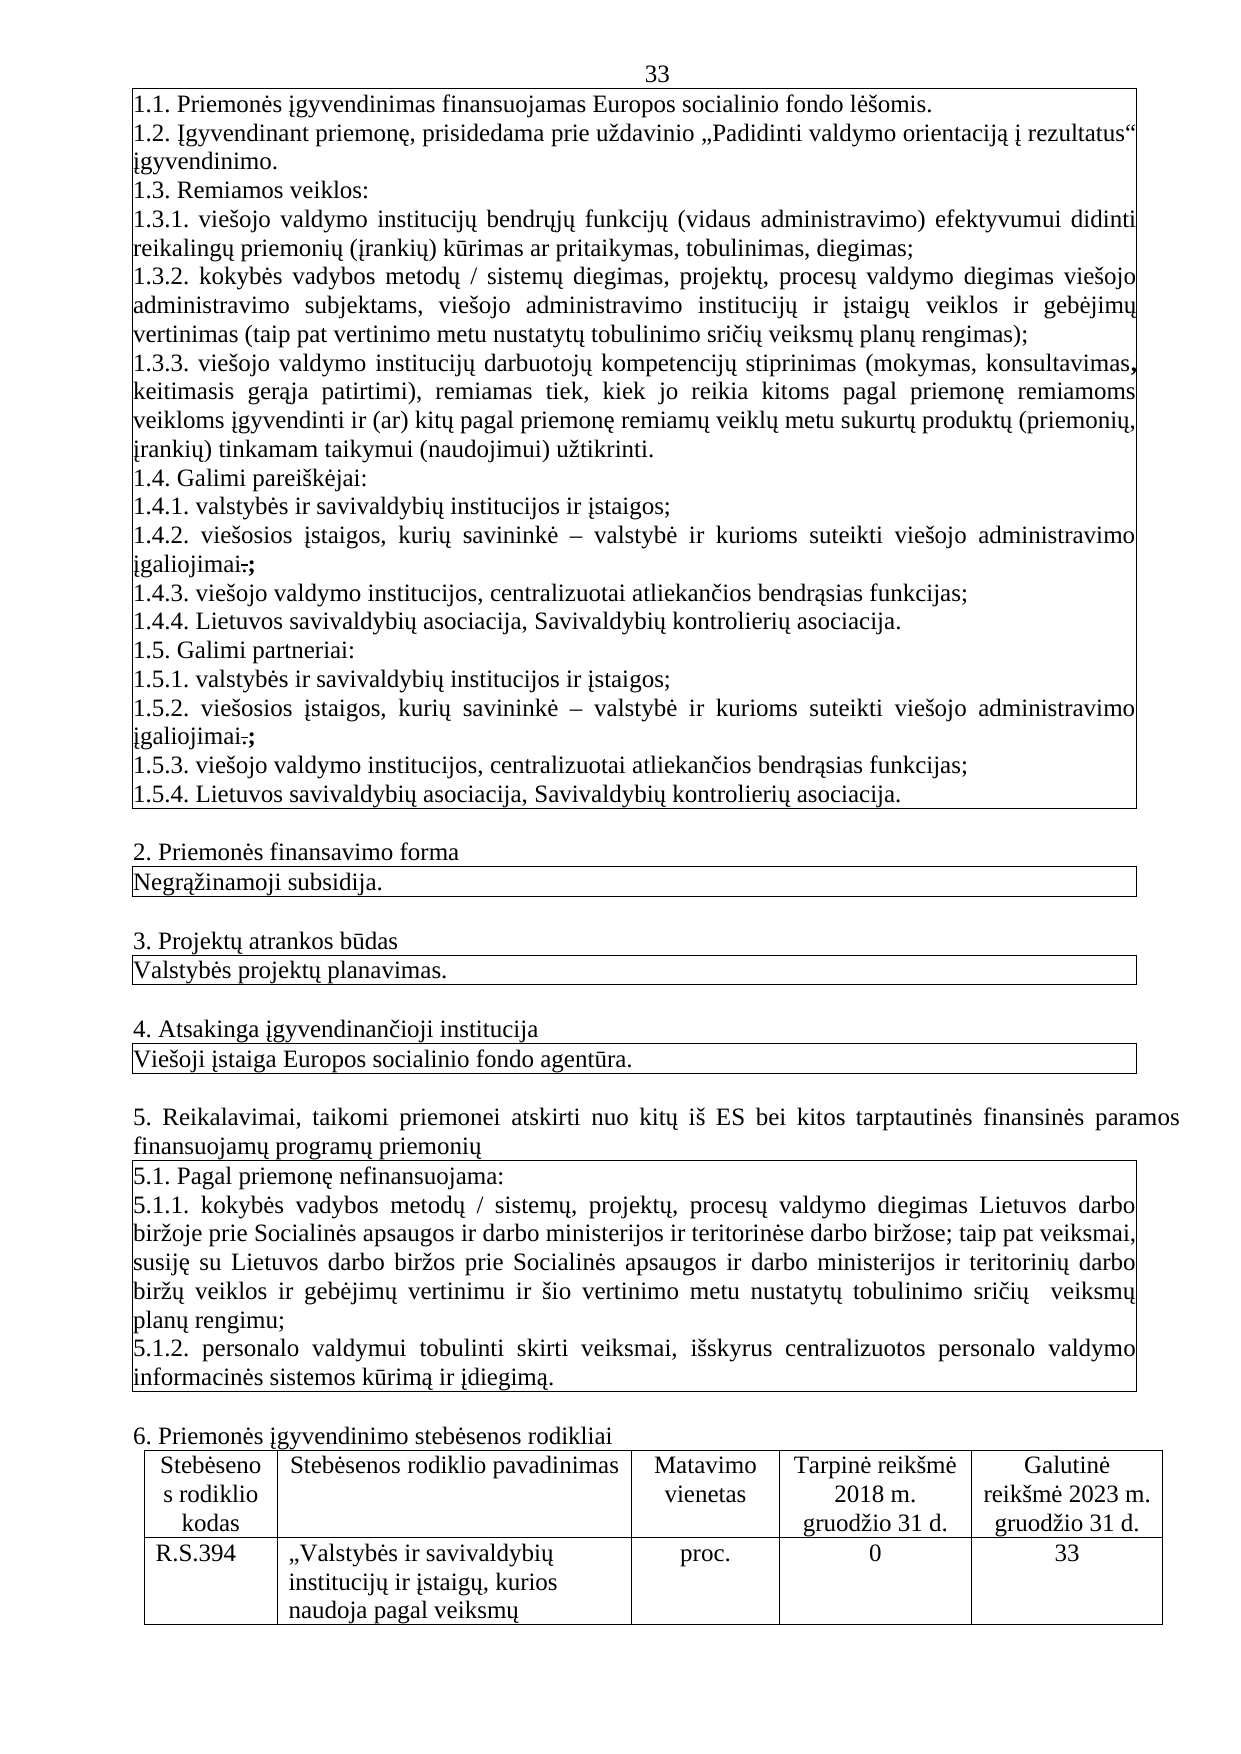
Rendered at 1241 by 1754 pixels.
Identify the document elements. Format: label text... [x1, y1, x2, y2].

table_cell proc. [632, 1538, 779, 1624]
table_header Tarpinė reikšmė 2018 m. gruodžio 31 d. [780, 1451, 971, 1537]
table_header Stebėsenos rodiklio pavadinimas [278, 1451, 631, 1537]
table_header Stebėsenos rodiklio kodas [145, 1451, 277, 1537]
table_header Valstybės projektų planavimas. [133, 956, 1136, 984]
table_header 1.1. Priemonės įgyvendinimas finansuojamas Europos socialinio fondo lėšomis. 1.2. Įgyvendinant priemonę, prisidedama prie uždavinio „Padidinti valdymo orientaciją į rezultatus“ įgyvendinimo. 1.3. Remiamos veiklos: 1.3.1. viešojo valdymo institucijų bendrųjų funkcijų (vidaus administravimo) efektyvumui didinti reikalingų priemonių (įrankių) kūrimas ar pritaikymas, tobulinimas, diegimas; 1.3.2. kokybės vadybos metodų / sistemų diegimas, projektų, procesų valdymo diegimas viešojo administravimo subjektams, viešojo administravimo institucijų ir įstaigų veiklos ir gebėjimų vertinimas (taip pat vertinimo metu nustatytų tobulinimo sričių veiksmų planų rengimas); 1.3.3. viešojo valdymo institucijų darbuotojų kompetencijų stiprinimas (mokymas, konsultavimas, keitimasis gerąja patirtimi), remiamas tiek, kiek jo reikia kitoms pagal priemonę remiamoms veikloms įgyvendinti ir (ar) kitų pagal priemonę remiamų veiklų metu sukurtų produktų (priemonių, įrankių) tinkamam taikymui (naudojimui) užtikrinti. 1.4. Galimi pareiškėjai: 1.4.1. valstybės ir savivaldybių institucijos ir įstaigos; 1.4.2. viešosios įstaigos, kurių savininkė – valstybė ir kurioms suteikti viešojo administravimo įgaliojimai.; 1.4.3. viešojo valdymo institucijos, centralizuotai atliekančios bendrąsias funkcijas; 1.4.4. Lietuvos savivaldybių asociacija, Savivaldybių kontrolierių asociacija. 1.5. Galimi partneriai: 1.5.1. valstybės ir savivaldybių institucijos ir įstaigos; 1.5.2. viešosios įstaigos, kurių savininkė – valstybė ir kurioms suteikti viešojo administravimo įgaliojimai.; 1.5.3. viešojo valdymo institucijos, centralizuotai atliekančios bendrąsias funkcijas; 1.5.4. Lietuvos savivaldybių asociacija, Savivaldybių kontrolierių asociacija. [133, 89, 1136, 808]
table_header Matavimo vienetas [632, 1451, 779, 1537]
table_header 5.1. Pagal priemonę nefinansuojama: 5.1.1. kokybės vadybos metodų / sistemų, projektų, procesų valdymo diegimas Lietuvos darbo biržoje prie Socialinės apsaugos ir darbo ministerijos ir teritorinėse darbo biržose; taip pat veiksmai, susiję su Lietuvos darbo biržos prie Socialinės apsaugos ir darbo ministerijos ir teritorinių darbo biržų veiklos ir gebėjimų vertinimu ir šio vertinimo metu nustatytų tobulinimo sričių veiksmų planų rengimu; 5.1.2. personalo valdymui tobulinti skirti veiksmai, išskyrus centralizuotos personalo valdymo informacinės sistemos kūrimą ir įdiegimą. [133, 1161, 1136, 1391]
table_cell „Valstybės ir savivaldybių institucijų ir įstaigų, kurios naudoja pagal veiksmų [278, 1538, 631, 1624]
text 2. Priemonės finansavimo forma [133, 837, 1181, 866]
text 3. Projektų atrankos būdas [133, 926, 1181, 954]
table_header Negrąžinamoji subsidija. [133, 867, 1136, 896]
table_cell R.S.394 [145, 1538, 277, 1624]
table_header Viešoji įstaiga Europos socialinio fondo agentūra. [133, 1044, 1136, 1073]
text 5. Reikalavimai, taikomi priemonei atskirti nuo kitų iš ES bei kitos tarptautinės finansinės paramos finansuojamų programų priemonių [133, 1102, 1181, 1160]
table_cell 33 [972, 1538, 1162, 1624]
text 6. Priemonės įgyvendinimo stebėsenos rodikliai [133, 1421, 1181, 1449]
text 4. Atsakinga įgyvendinančioji institucija [133, 1014, 1181, 1043]
table_header Galutinė reikšmė 2023 m. gruodžio 31 d. [972, 1451, 1162, 1537]
table_cell 0 [780, 1538, 971, 1624]
